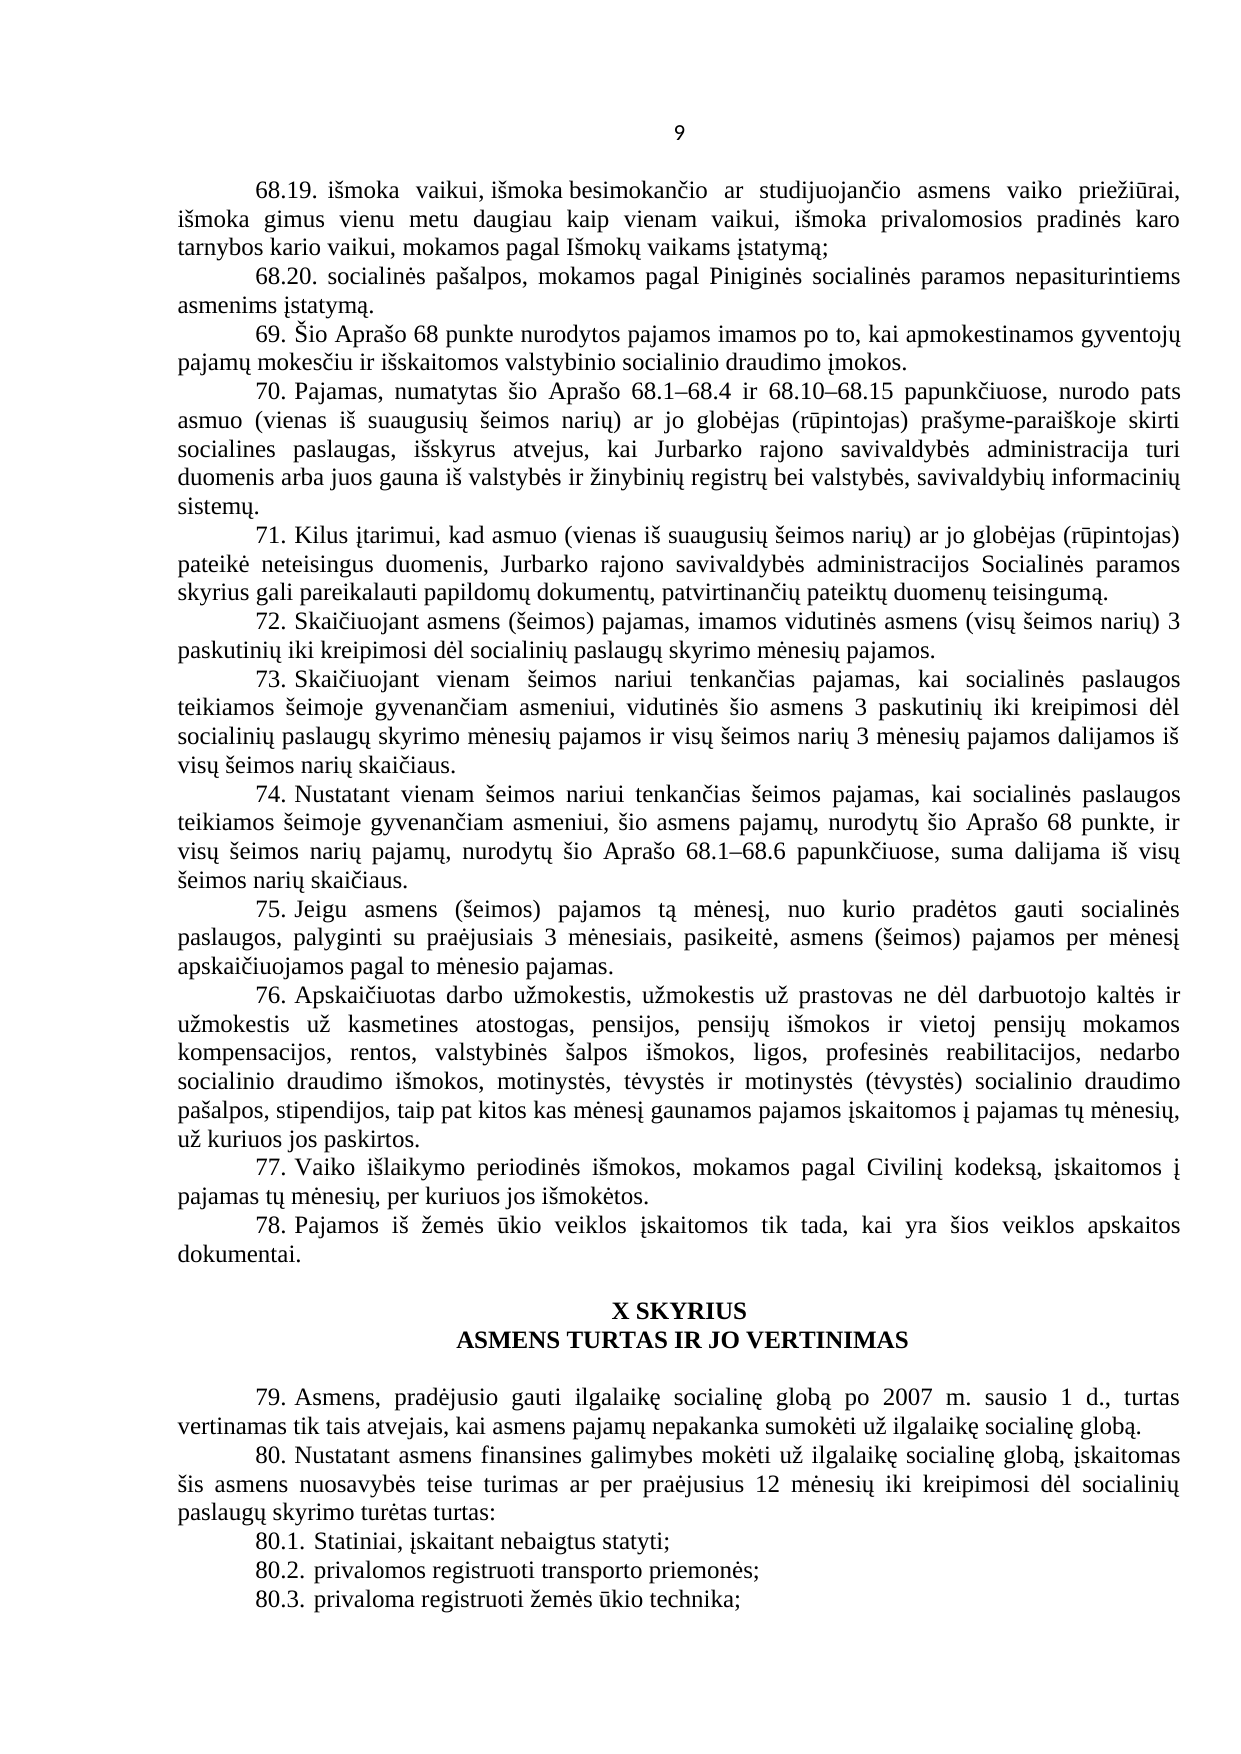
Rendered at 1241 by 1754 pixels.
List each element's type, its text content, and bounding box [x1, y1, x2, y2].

text 78. Pajamos iš žemės ūkio veiklos įskaitomos tik tada, kai yra šios veiklos apskaitos dokumentai. [177, 1210, 1181, 1267]
text 75. Jeigu asmens (šeimos) pajamos tą mėnesį, nuo kurio pradėtos gauti socialinės paslaugos, palyginti su praėjusiais 3 mėnesiais, pasikeitė, asmens (šeimos) pajamos per mėnesį apskaičiuojamos pagal to mėnesio pajamas. [177, 894, 1181, 980]
text 69. Šio Aprašo 68 punkte nurodytos pajamos imamos po to, kai apmokestinamos gyventojų pajamų mokesčiu ir išskaitomos valstybinio socialinio draudimo įmokos. [177, 319, 1181, 376]
text 74. Nustatant vienam šeimos nariui tenkančias šeimos pajamas, kai socialinės paslaugos teikiamos šeimoje gyvenančiam asmeniui, šio asmens pajamų, nurodytų šio Aprašo 68 punkte, ir visų šeimos narių pajamų, nurodytų šio Aprašo 68.1–68.6 papunkčiuose, suma dalijama iš visų šeimos narių skaičiaus. [177, 779, 1181, 894]
text 71. Kilus įtarimui, kad asmuo (vienas iš suaugusių šeimos narių) ar jo globėjas (rūpintojas) pateikė neteisingus duomenis, Jurbarko rajono savivaldybės administracijos Socialinės paramos skyrius gali pareikalauti papildomų dokumentų, patvirtinančių pateiktų duomenų teisingumą. [177, 520, 1181, 606]
text 79. Asmens, pradėjusio gauti ilgalaikę socialinę globą po 2007 m. sausio 1 d., turtas vertinamas tik tais atvejais, kai asmens pajamų nepakanka sumokėti už ilgalaikę socialinę globą. [177, 1382, 1181, 1440]
text 80.2. privalomos registruoti transporto priemonės; [177, 1555, 1181, 1584]
text 80. Nustatant asmens finansines galimybes mokėti už ilgalaikę socialinę globą, įskaitomas šis asmens nuosavybės teise turimas ar per praėjusius 12 mėnesių iki kreipimosi dėl socialinių paslaugų skyrimo turėtas turtas: [177, 1440, 1181, 1526]
text X SKYRIUS [177, 1296, 1181, 1325]
text 80.3. privaloma registruoti žemės ūkio technika; [177, 1584, 1181, 1612]
text 68.19. išmoka vaikui, išmoka besimokančio ar studijuojančio asmens vaiko priežiūrai, išmoka gimus vienu metu daugiau kaip vienam vaikui, išmoka privalomosios pradinės karo tarnybos kario vaikui, mokamos pagal Išmokų vaikams įstatymą; [177, 175, 1181, 261]
text 72. Skaičiuojant asmens (šeimos) pajamas, imamos vidutinės asmens (visų šeimos narių) 3 paskutinių iki kreipimosi dėl socialinių paslaugų skyrimo mėnesių pajamos. [177, 606, 1181, 664]
text 73. Skaičiuojant vienam šeimos nariui tenkančias pajamas, kai socialinės paslaugos teikiamos šeimoje gyvenančiam asmeniui, vidutinės šio asmens 3 paskutinių iki kreipimosi dėl socialinių paslaugų skyrimo mėnesių pajamos ir visų šeimos narių 3 mėnesių pajamos dalijamos iš visų šeimos narių skaičiaus. [177, 664, 1181, 779]
text 77. Vaiko išlaikymo periodinės išmokos, mokamos pagal Civilinį kodeksą, įskaitomos į pajamas tų mėnesių, per kuriuos jos išmokėtos. [177, 1152, 1181, 1210]
text 70. Pajamas, numatytas šio Aprašo 68.1–68.4 ir 68.10–68.15 papunkčiuose, nurodo pats asmuo (vienas iš suaugusių šeimos narių) ar jo globėjas (rūpintojas) prašyme-paraiškoje skirti socialines paslaugas, išskyrus atvejus, kai Jurbarko rajono savivaldybės administracija turi duomenis arba juos gauna iš valstybės ir žinybinių registrų bei valstybės, savivaldybių informacinių sistemų. [177, 376, 1181, 520]
text 76. Apskaičiuotas darbo užmokestis, užmokestis už prastovas ne dėl darbuotojo kaltės ir užmokestis už kasmetines atostogas, pensijos, pensijų išmokos ir vietoj pensijų mokamos kompensacijos, rentos, valstybinės šalpos išmokos, ligos, profesinės reabilitacijos, nedarbo socialinio draudimo išmokos, motinystės, tėvystės ir motinystės (tėvystės) socialinio draudimo pašalpos, stipendijos, taip pat kitos kas mėnesį gaunamos pajamos įskaitomos į pajamas tų mėnesių, už kuriuos jos paskirtos. [177, 980, 1181, 1152]
text 68.20. socialinės pašalpos, mokamos pagal Piniginės socialinės paramos nepasiturintiems asmenims įstatymą. [177, 261, 1181, 319]
text ASMENS TURTAS IR JO VERTINIMAS [177, 1325, 1181, 1354]
text 80.1. Statiniai, įskaitant nebaigtus statyti; [177, 1526, 1181, 1555]
